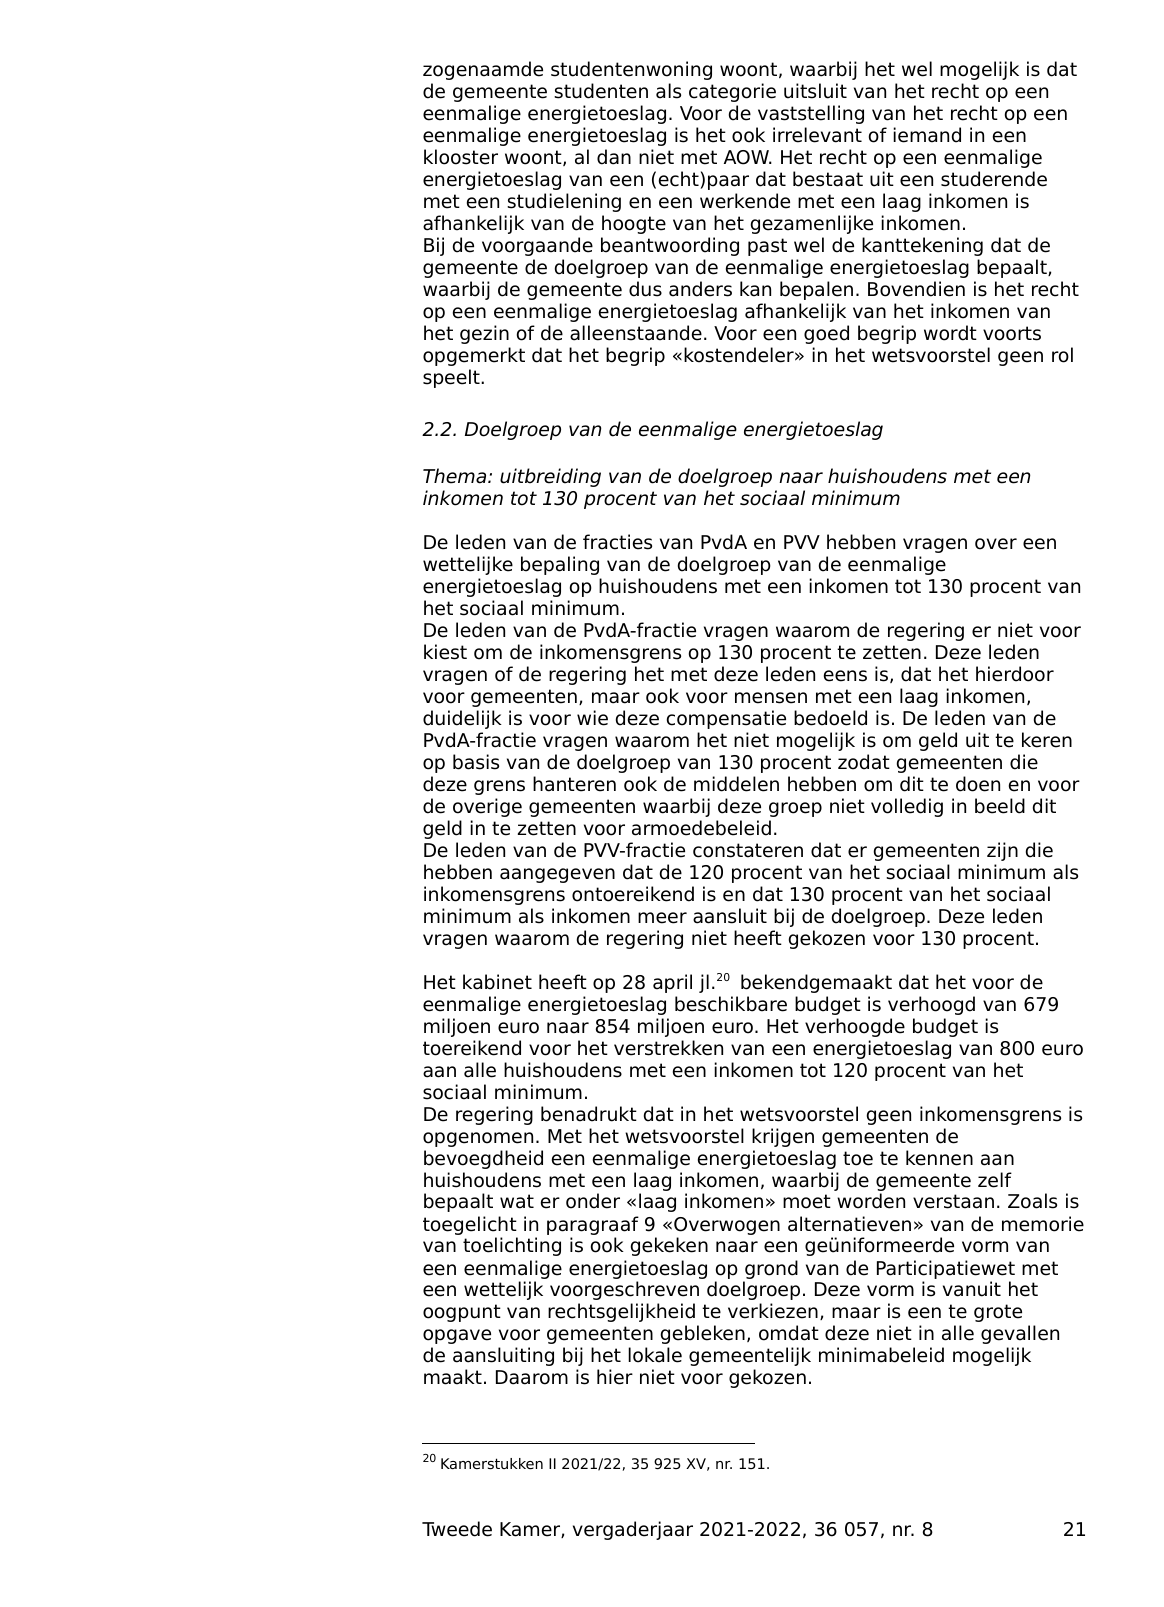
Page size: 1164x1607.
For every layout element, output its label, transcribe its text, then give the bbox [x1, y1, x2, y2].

text Bij de voorgaande beantwoording past wel de kanttekening dat de gemeente de doelgroep van de eenmalige energietoeslag bepaalt, waarbij de gemeente dus anders kan bepalen. Bovendien is het recht op een eenmalige energietoeslag afhankelijk van het inkomen van het gezin of de alleenstaande. Voor een goed begrip wordt voorts opgemerkt dat het begrip «kostendeler» in het wetsvoorstel geen rol speelt. [422, 235, 1087, 389]
text zogenaamde studentenwoning woont, waarbij het wel mogelijk is dat de gemeente studenten als categorie uitsluit van het recht op een eenmalige energietoeslag. Voor de vaststelling van het recht op een eenmalige energietoeslag is het ook irrelevant of iemand in een klooster woont, al dan niet met AOW. Het recht op een eenmalige energietoeslag van een (echt)paar dat bestaat uit een studerende met een studielening en een werkende met een laag inkomen is afhankelijk van de hoogte van het gezamenlijke inkomen. [422, 59, 1087, 235]
text Kamerstukken II 2021/22, 35 925 XV, nr. 151. [422, 1452, 1087, 1474]
text Het kabinet heeft op 28 april jl. bekendgemaakt dat het voor de eenmalige energietoeslag beschikbare budget is verhoogd van 679 miljoen euro naar 854 miljoen euro. Het verhoogde budget is toereikend voor het verstrekken van een energietoeslag van 800 euro aan alle huishoudens met een inkomen tot 120 procent van het sociaal minimum. [422, 972, 1087, 1103]
text De regering benadrukt dat in het wetsvoorstel geen inkomensgrens is opgenomen. Met het wetsvoorstel krijgen gemeenten de bevoegdheid een eenmalige energietoeslag toe te kennen aan huishoudens met een laag inkomen, waarbij de gemeente zelf bepaalt wat er onder «laag inkomen» moet worden verstaan. Zoals is toegelicht in paragraaf 9 «Overwogen alternatieven» van de memorie van toelichting is ook gekeken naar een geüniformeerde vorm van een eenmalige energietoeslag op grond van de Participatiewet met een wettelijk voorgeschreven doelgroep. Deze vorm is vanuit het oogpunt van rechtsgelijkheid te verkiezen, maar is een te grote opgave voor gemeenten gebleken, omdat deze niet in alle gevallen de aansluiting bij het lokale gemeentelijk minimabeleid mogelijk maakt. Daarom is hier niet voor gekozen. [422, 1103, 1087, 1389]
text De leden van de fracties van PvdA en PVV hebben vragen over een wettelijke bepaling van de doelgroep van de eenmalige energietoeslag op huishoudens met een inkomen tot 130 procent van het sociaal minimum. [422, 532, 1087, 620]
subtitle Thema: uitbreiding van de doelgroep naar huishoudens met een inkomen tot 130 procent van het sociaal minimum [422, 466, 1087, 510]
subtitle 2.2. Doelgroep van de eenmalige energietoeslag [422, 419, 1087, 441]
text De leden van de PVV-fractie constateren dat er gemeenten zijn die hebben aangegeven dat de 120 procent van het sociaal minimum als inkomensgrens ontoereikend is en dat 130 procent van het sociaal minimum als inkomen meer aansluit bij de doelgroep. Deze leden vragen waarom de regering niet heeft gekozen voor 130 procent. [422, 839, 1087, 949]
text De leden van de PvdA-fractie vragen waarom de regering er niet voor kiest om de inkomensgrens op 130 procent te zetten. Deze leden vragen of de regering het met deze leden eens is, dat het hierdoor voor gemeenten, maar ook voor mensen met een laag inkomen, duidelijk is voor wie deze compensatie bedoeld is. De leden van de PvdA-fractie vragen waarom het niet mogelijk is om geld uit te keren op basis van de doelgroep van 130 procent zodat gemeenten die deze grens hanteren ook de middelen hebben om dit te doen en voor de overige gemeenten waarbij deze groep niet volledig in beeld dit geld in te zetten voor armoedebeleid. [422, 620, 1087, 839]
